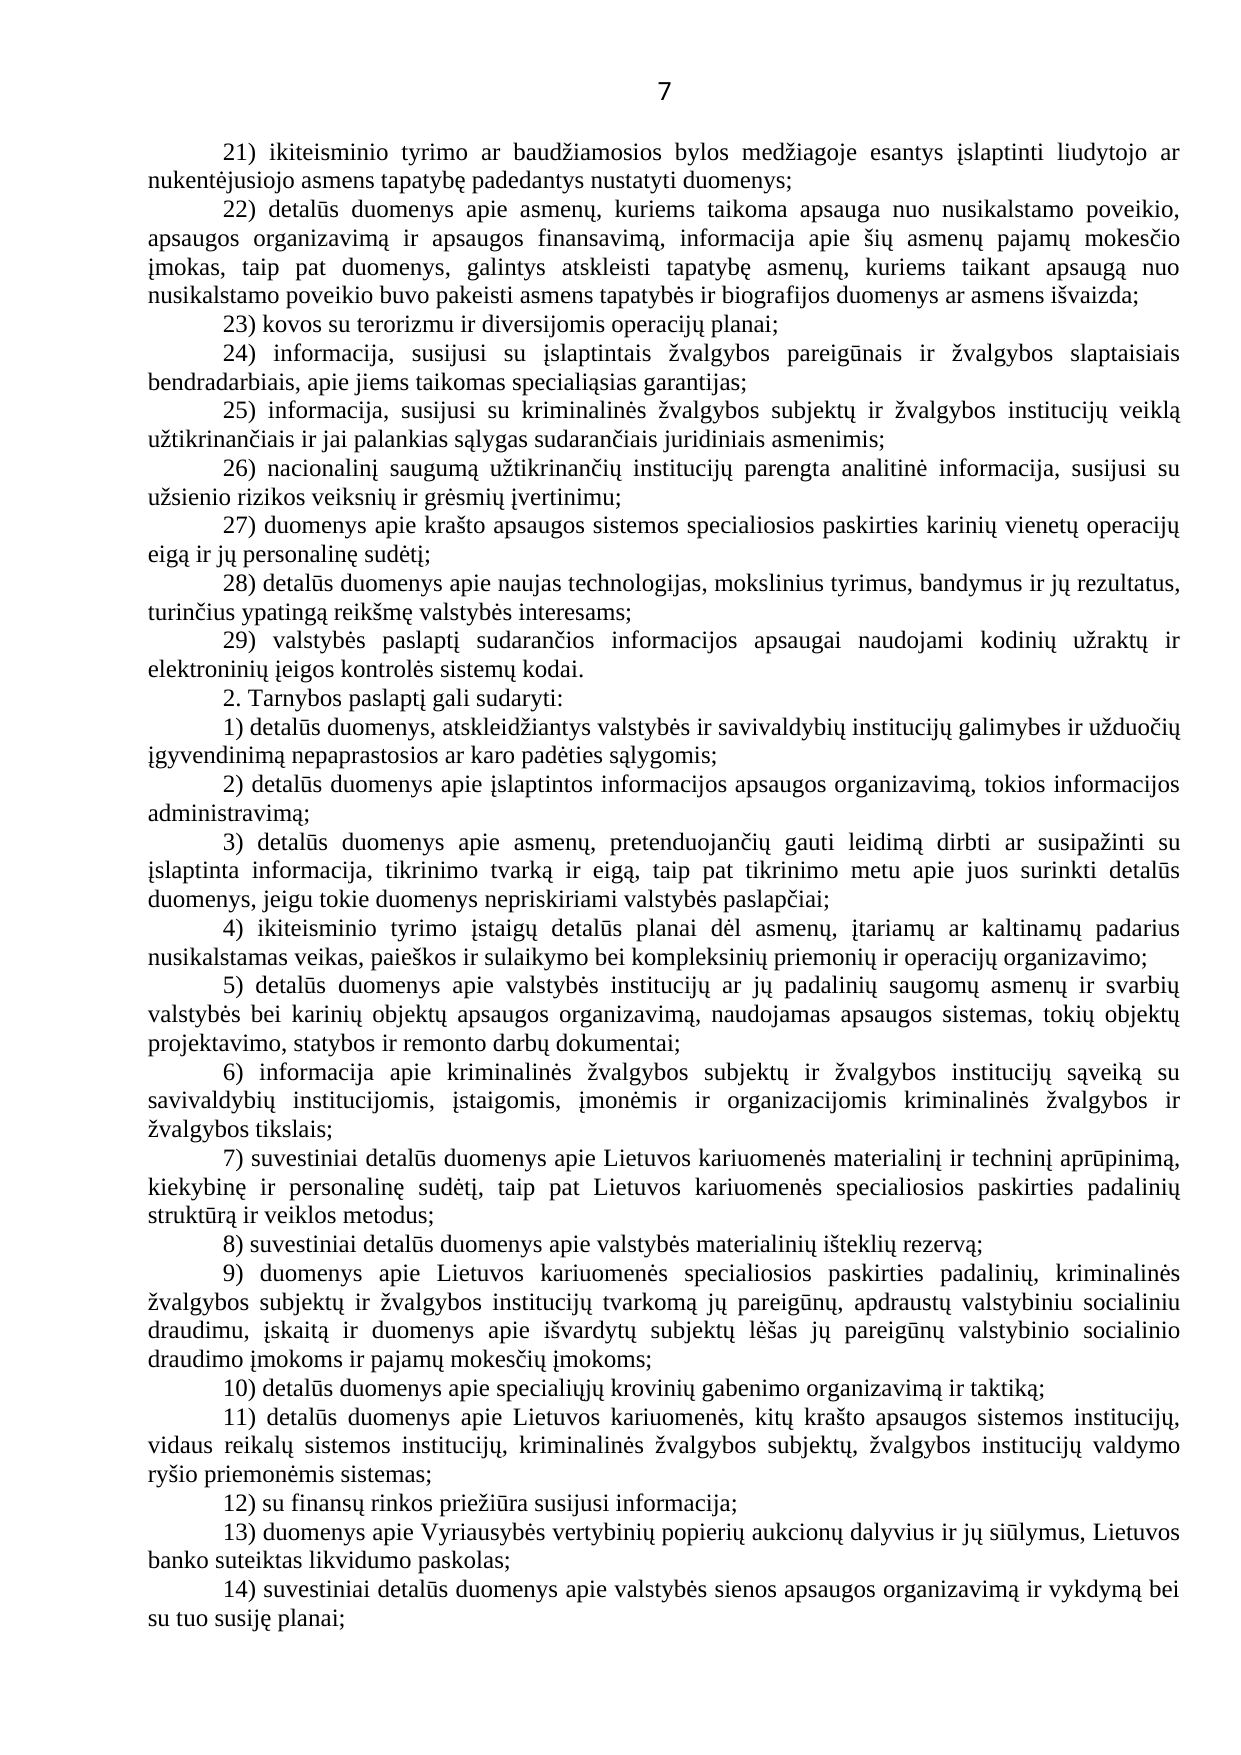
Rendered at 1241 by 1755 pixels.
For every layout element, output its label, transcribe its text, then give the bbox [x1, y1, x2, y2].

text 2. Tarnybos paslaptį gali sudaryti: [148, 683, 1181, 712]
text 8) suvestiniai detalūs duomenys apie valstybės materialinių išteklių rezervą; [148, 1229, 1181, 1258]
text 7) suvestiniai detalūs duomenys apie Lietuvos kariuomenės materialinį ir techninį aprūpinimą, kiekybinę ir personalinę sudėtį, taip pat Lietuvos kariuomenės specialiosios paskirties padalinių struktūrą ir veiklos metodus; [148, 1143, 1181, 1229]
text 5) detalūs duomenys apie valstybės institucijų ar jų padalinių saugomų asmenų ir svarbių valstybės bei karinių objektų apsaugos organizavimą, naudojamas apsaugos sistemas, tokių objektų projektavimo, statybos ir remonto darbų dokumentai; [148, 970, 1181, 1057]
text 28) detalūs duomenys apie naujas technologijas, mokslinius tyrimus, bandymus ir jų rezultatus, turinčius ypatingą reikšmę valstybės interesams; [148, 568, 1181, 625]
text 29) valstybės paslaptį sudarančios informacijos apsaugai naudojami kodinių užraktų ir elektroninių įeigos kontrolės sistemų kodai. [148, 625, 1181, 683]
text 26) nacionalinį saugumą užtikrinančių institucijų parengta analitinė informacija, susijusi su užsienio rizikos veiksnių ir grėsmių įvertinimu; [148, 453, 1181, 510]
text 27) duomenys apie krašto apsaugos sistemos specialiosios paskirties karinių vienetų operacijų eigą ir jų personalinę sudėtį; [148, 510, 1181, 568]
text 6) informacija apie kriminalinės žvalgybos subjektų ir žvalgybos institucijų sąveiką su savivaldybių institucijomis, įstaigomis, įmonėmis ir organizacijomis kriminalinės žvalgybos ir žvalgybos tikslais; [148, 1057, 1181, 1143]
text 4) ikiteisminio tyrimo įstaigų detalūs planai dėl asmenų, įtariamų ar kaltinamų padarius nusikalstamas veikas, paieškos ir sulaikymo bei kompleksinių priemonių ir operacijų organizavimo; [148, 913, 1181, 970]
text 14) suvestiniai detalūs duomenys apie valstybės sienos apsaugos organizavimą ir vykdymą bei su tuo susiję planai; [148, 1574, 1181, 1632]
text 2) detalūs duomenys apie įslaptintos informacijos apsaugos organizavimą, tokios informacijos administravimą; [148, 769, 1181, 827]
text 23) kovos su terorizmu ir diversijomis operacijų planai; [148, 309, 1181, 338]
text 22) detalūs duomenys apie asmenų, kuriems taikoma apsauga nuo nusikalstamo poveikio, apsaugos organizavimą ir apsaugos finansavimą, informacija apie šių asmenų pajamų mokesčio įmokas, taip pat duomenys, galintys atskleisti tapatybę asmenų, kuriems taikant apsaugą nuo nusikalstamo poveikio buvo pakeisti asmens tapatybės ir biografijos duomenys ar asmens išvaizda; [148, 194, 1181, 309]
text 11) detalūs duomenys apie Lietuvos kariuomenės, kitų krašto apsaugos sistemos institucijų, vidaus reikalų sistemos institucijų, kriminalinės žvalgybos subjektų, žvalgybos institucijų valdymo ryšio priemonėmis sistemas; [148, 1402, 1181, 1488]
text 10) detalūs duomenys apie specialiųjų krovinių gabenimo organizavimą ir taktiką; [148, 1373, 1181, 1402]
text 3) detalūs duomenys apie asmenų, pretenduojančių gauti leidimą dirbti ar susipažinti su įslaptinta informacija, tikrinimo tvarką ir eigą, taip pat tikrinimo metu apie juos surinkti detalūs duomenys, jeigu tokie duomenys nepriskiriami valstybės paslapčiai; [148, 827, 1181, 913]
text 25) informacija, susijusi su kriminalinės žvalgybos subjektų ir žvalgybos institucijų veiklą užtikrinančiais ir jai palankias sąlygas sudarančiais juridiniais asmenimis; [148, 395, 1181, 453]
text 1) detalūs duomenys, atskleidžiantys valstybės ir savivaldybių institucijų galimybes ir užduočių įgyvendinimą nepaprastosios ar karo padėties sąlygomis; [148, 712, 1181, 769]
text 24) informacija, susijusi su įslaptintais žvalgybos pareigūnais ir žvalgybos slaptaisiais bendradarbiais, apie jiems taikomas specialiąsias garantijas; [148, 338, 1181, 395]
text 13) duomenys apie Vyriausybės vertybinių popierių aukcionų dalyvius ir jų siūlymus, Lietuvos banko suteiktas likvidumo paskolas; [148, 1517, 1181, 1574]
text 9) duomenys apie Lietuvos kariuomenės specialiosios paskirties padalinių, kriminalinės žvalgybos subjektų ir žvalgybos institucijų tvarkomą jų pareigūnų, apdraustų valstybiniu socialiniu draudimu, įskaitą ir duomenys apie išvardytų subjektų lėšas jų pareigūnų valstybinio socialinio draudimo įmokoms ir pajamų mokesčių įmokoms; [148, 1258, 1181, 1373]
text 12) su finansų rinkos priežiūra susijusi informacija; [148, 1488, 1181, 1517]
text 21) ikiteisminio tyrimo ar baudžiamosios bylos medžiagoje esantys įslaptinti liudytojo ar nukentėjusiojo asmens tapatybę padedantys nustatyti duomenys; [148, 137, 1181, 194]
